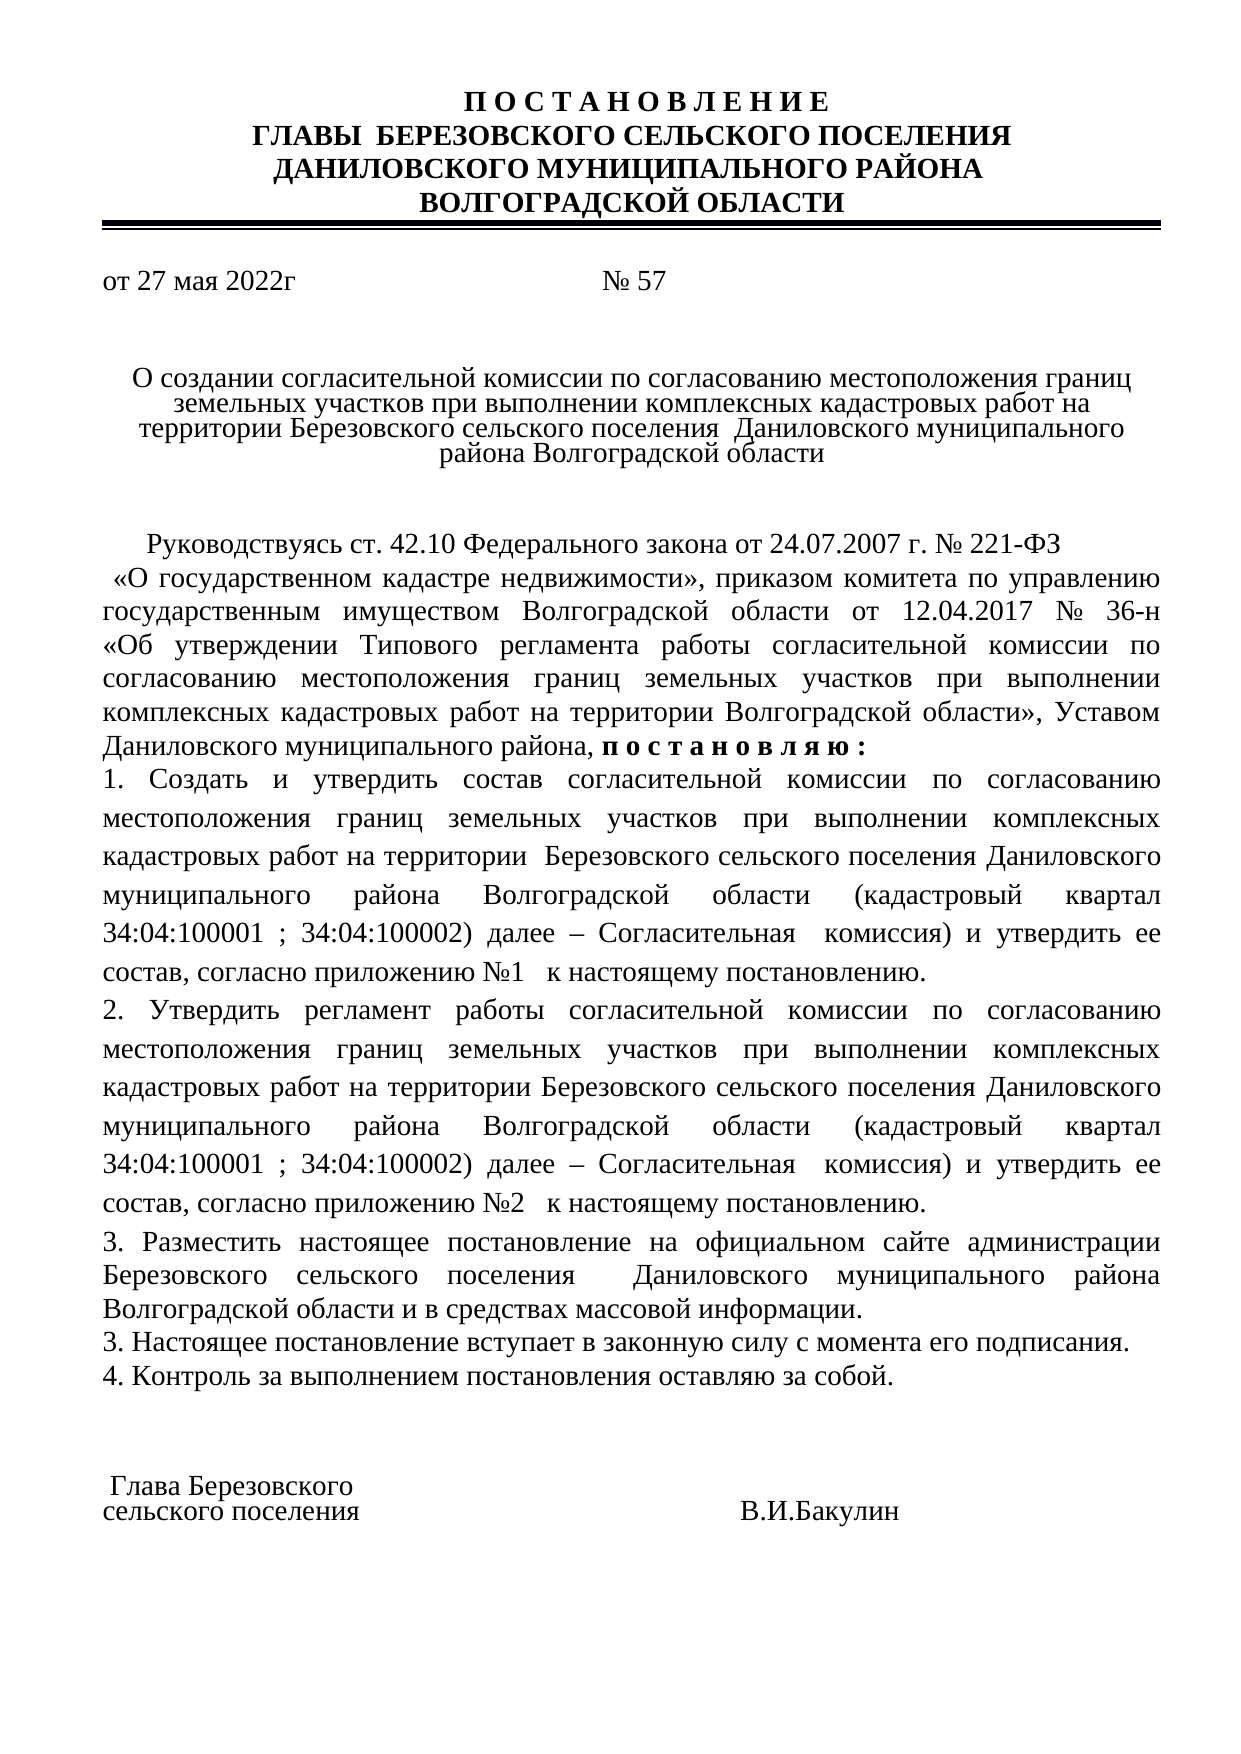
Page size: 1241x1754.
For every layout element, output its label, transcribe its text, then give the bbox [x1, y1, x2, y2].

text 3. Настоящее постановление вступает в законную силу с момента его подписания. [102, 1324, 1161, 1358]
subtitle ДАНИЛОВСКОГО МУНИЦИПАЛЬНОГО РАЙОНА [102, 151, 1161, 185]
subtitle ВОЛГОГРАДСКОЙ ОБЛАСТИ [102, 185, 1161, 220]
text 1. Создать и утвердить состав согласительной комиссии по согласованию местоположения границ земельных участков при выполнении комплексных кадастровых работ на территории Березовского сельского поселения Даниловского муниципального района Волгоградской области (кадастровый квартал 34:04:100001 ; 34:04:100002) далее – Согласительная комиссия) и утвердить ее состав, согласно приложению №1 к настоящему постановлению. [102, 761, 1161, 987]
text от 27 мая 2022г № 57 [102, 263, 1161, 297]
text 4. Контроль за выполнением постановления оставляю за собой. [102, 1358, 1161, 1391]
text 3. Разместить настоящее постановление на официальном сайте администрации Березовского сельского поселения Даниловского муниципального района Волгоградской области и в средствах массовой информации. [102, 1224, 1161, 1324]
text «О государственном кадастре недвижимости», приказом комитета по управлению государственным имуществом Волгоградской области от 12.04.2017 № 36-н «Об утверждении Типового регламента работы согласительной комиссии по согласованию местоположения границ земельных участков при выполнении комплексных кадастровых работ на территории Волгоградской области», Уставом Даниловского муниципального района, п о с т а н о в л я ю : [102, 560, 1161, 761]
text Глава Березовского [102, 1475, 1161, 1500]
text Руководствуясь ст. 42.10 Федерального закона от 24.07.2007 г. № 221-ФЗ [102, 526, 1161, 560]
subtitle ГЛАВЫ БЕРЕЗОВСКОГО СЕЛЬСКОГО ПОСЕЛЕНИЯ [102, 118, 1161, 151]
text 2. Утвердить регламент работы согласительной комиссии по согласованию местоположения границ земельных участков при выполнении комплексных кадастровых работ на территории Березовского сельского поселения Даниловского муниципального района Волгоградской области (кадастровый квартал 34:04:100001 ; 34:04:100002) далее – Согласительная комиссия) и утвердить ее состав, согласно приложению №2 к настоящему постановлению. [102, 992, 1161, 1219]
text сельского поселения В.И.Бакулин [102, 1500, 1161, 1525]
subtitle П О С Т А Н О В Л Е Н И Е [102, 84, 1161, 118]
text О создании согласительной комиссии по согласованию местоположения границ земельных участков при выполнении комплексных кадастровых работ на территории Березовского сельского поселения Даниловского муниципального района Волгоградской области [102, 368, 1161, 468]
